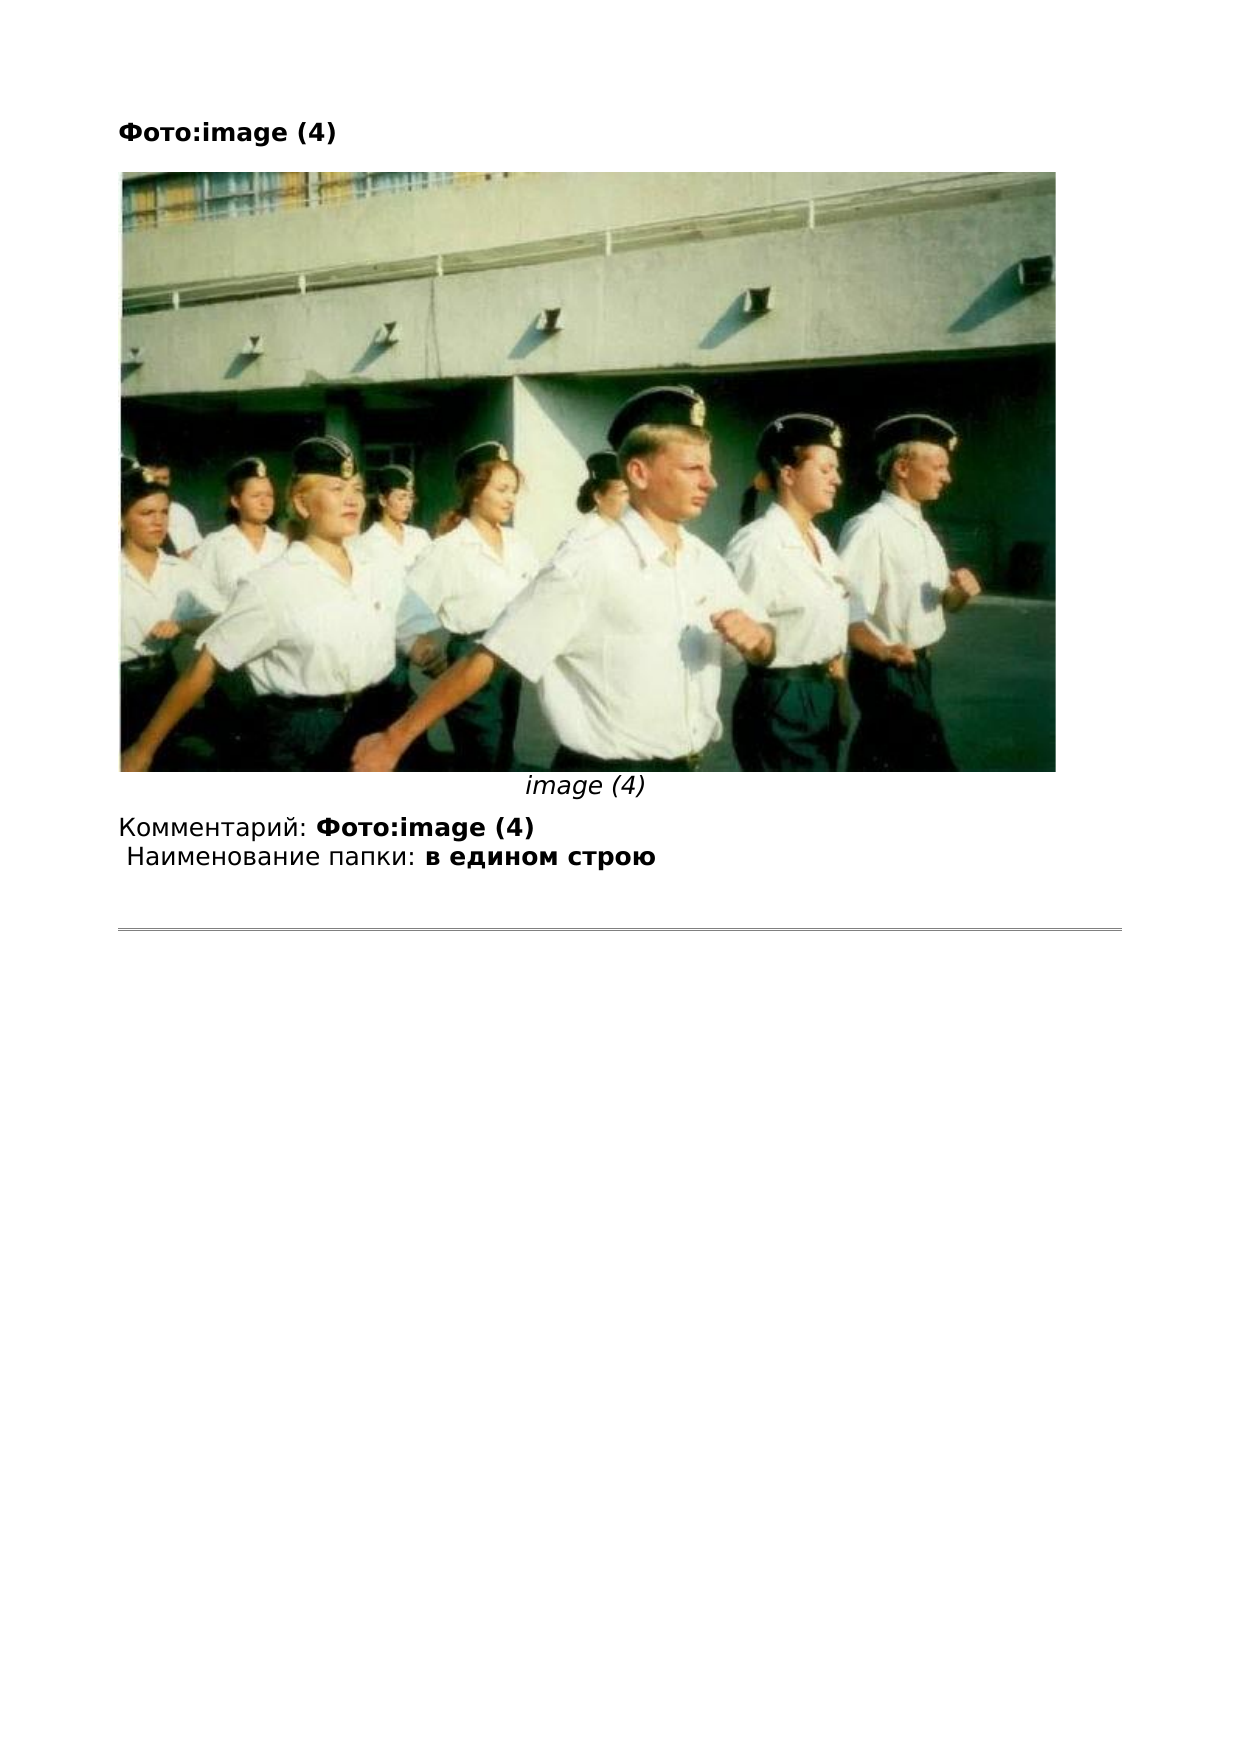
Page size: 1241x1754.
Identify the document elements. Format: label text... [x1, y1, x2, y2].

subtitle Фото:image (4) [118, 118, 1122, 147]
picture [118, 172, 1056, 772]
text image (4) [118, 772, 1056, 801]
text Комментарий: Фото:image (4) Наименование папки: в едином строю [118, 813, 1122, 901]
